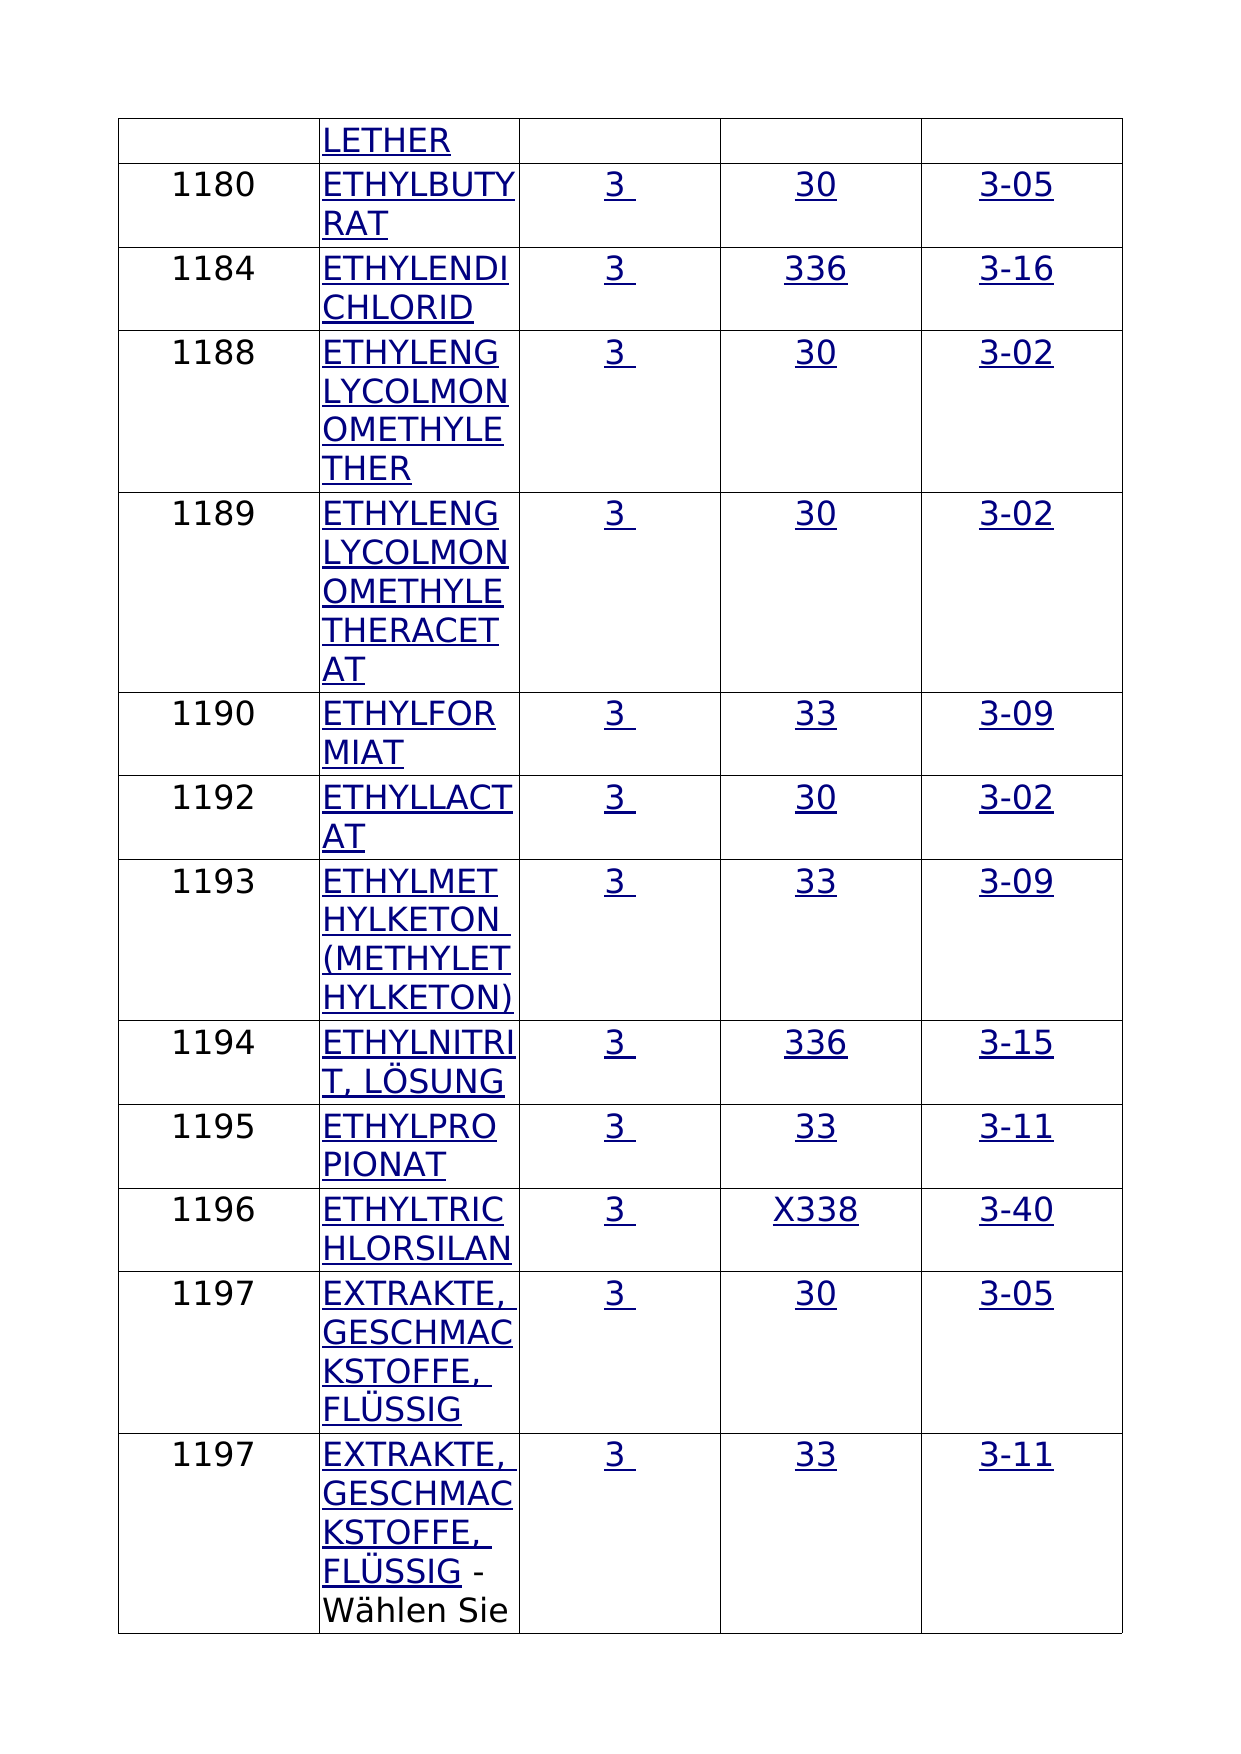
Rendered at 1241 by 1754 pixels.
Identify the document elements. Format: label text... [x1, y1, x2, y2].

table_cell 33 [721, 693, 921, 775]
table_cell 30 [721, 493, 921, 692]
table_cell ETHYLBUTYRAT [320, 164, 519, 247]
table_cell 3-11 [922, 1105, 1122, 1188]
table_cell 30 [721, 1272, 921, 1433]
table_cell 336 [721, 248, 921, 330]
table_cell ETHYLENGLYCOLMONOMETHYLETHER [320, 331, 519, 492]
table_cell X338 [721, 1189, 921, 1271]
table_cell 3-15 [922, 1021, 1122, 1104]
table_cell 3 [520, 1021, 720, 1104]
table_cell 3 [520, 248, 720, 330]
table_cell 3-16 [922, 248, 1122, 330]
table_cell ETHYLFORMIAT [320, 693, 519, 775]
table_cell ETHYLENGLYCOLMONOMETHYLETHERACETAT [320, 493, 519, 692]
table_cell 3 [520, 1434, 720, 1633]
table_cell 3-02 [922, 331, 1122, 492]
table_cell 1192 [119, 776, 319, 859]
table_cell 3 [520, 1272, 720, 1433]
table_cell 3 [520, 860, 720, 1020]
table_cell EXTRAKTE, GESCHMACKSTOFFE, FLÜSSIG [320, 1272, 519, 1433]
table_cell ETHYLMETHYLKETON (METHYLETHYLKETON) [320, 860, 519, 1020]
table_cell 33 [721, 1434, 921, 1633]
table_cell ETHYLENDICHLORID [320, 248, 519, 330]
table_cell 1196 [119, 1189, 319, 1271]
table_cell 3-02 [922, 776, 1122, 859]
table_cell 3 [520, 1105, 720, 1188]
table_cell ETHYLPROPIONAT [320, 1105, 519, 1188]
table_cell 30 [721, 776, 921, 859]
table_cell 3-02 [922, 493, 1122, 692]
table_cell 1188 [119, 331, 319, 492]
table_cell 1180 [119, 164, 319, 247]
table_cell 336 [721, 1021, 921, 1104]
table_cell LETHER [320, 119, 519, 163]
table_cell ETHYLLACTAT [320, 776, 519, 859]
table_cell 1190 [119, 693, 319, 775]
table_cell EXTRAKTE, GESCHMACKSTOFFE, FLÜSSIG - Wählen Sie [320, 1434, 519, 1633]
table_cell ETHYLTRICHLORSILAN [320, 1189, 519, 1271]
table_cell 3-09 [922, 693, 1122, 775]
table_cell 1193 [119, 860, 319, 1020]
table_cell 1195 [119, 1105, 319, 1188]
table_cell [721, 119, 921, 163]
table_cell 3-09 [922, 860, 1122, 1020]
table_cell [520, 119, 720, 163]
table_cell 3 [520, 693, 720, 775]
table_cell 3 [520, 1189, 720, 1271]
table_cell 3 [520, 164, 720, 247]
table_cell 1197 [119, 1272, 319, 1433]
table_cell 3-11 [922, 1434, 1122, 1633]
table_cell 30 [721, 331, 921, 492]
table_cell 1189 [119, 493, 319, 692]
table_cell 30 [721, 164, 921, 247]
table_cell 3 [520, 331, 720, 492]
table_cell 1194 [119, 1021, 319, 1104]
table_cell 3 [520, 776, 720, 859]
table_cell 3-05 [922, 1272, 1122, 1433]
table_cell [922, 119, 1122, 163]
table_cell 1197 [119, 1434, 319, 1633]
table_cell 33 [721, 860, 921, 1020]
table_cell ETHYLNITRIT, LÖSUNG [320, 1021, 519, 1104]
table_cell 1184 [119, 248, 319, 330]
table_cell [119, 119, 319, 163]
table_cell 3 [520, 493, 720, 692]
table_cell 33 [721, 1105, 921, 1188]
table_cell 3-05 [922, 164, 1122, 247]
table_cell 3-40 [922, 1189, 1122, 1271]
